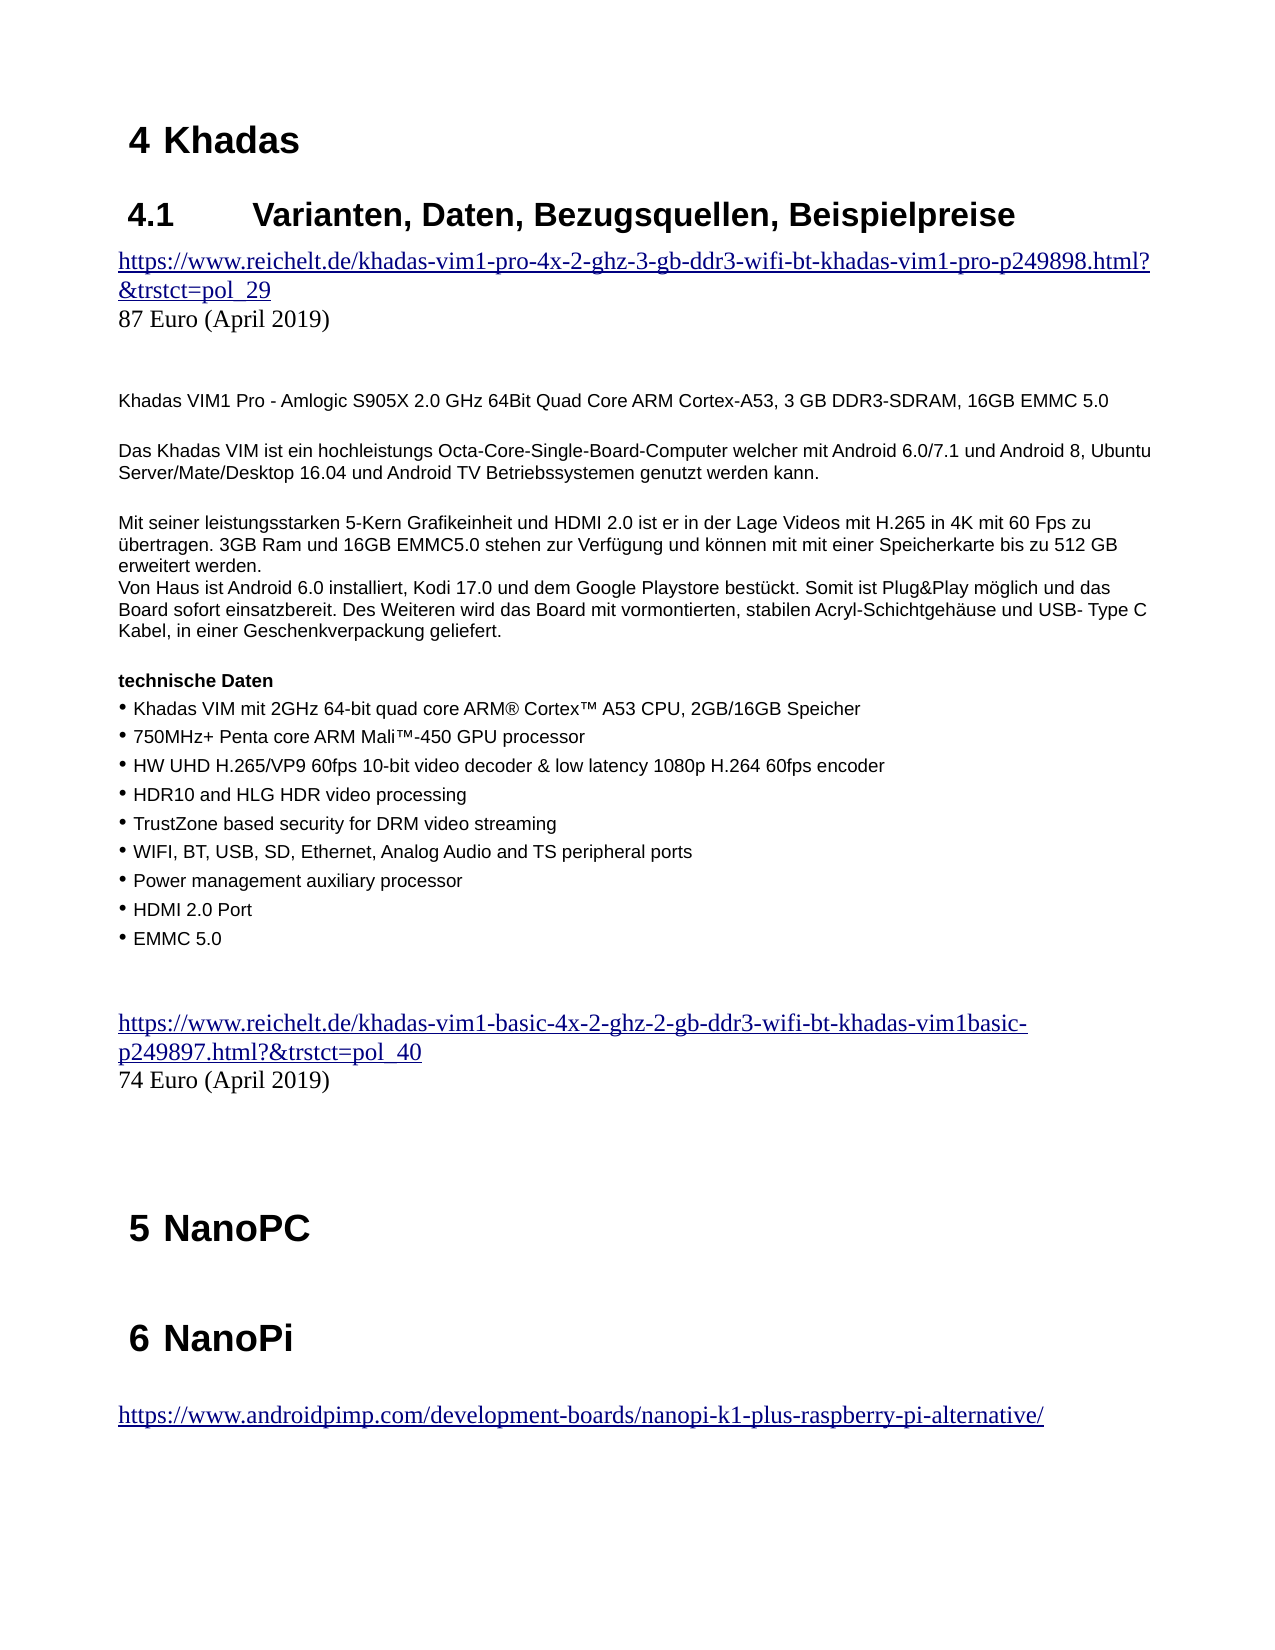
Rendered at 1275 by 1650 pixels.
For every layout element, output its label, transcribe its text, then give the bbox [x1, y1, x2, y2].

subtitle Varianten, Daten, Bezugsquellen, Beispielpreise [118, 195, 1157, 234]
text https://www.reichelt.de/khadas-vim1-basic-4x-2-ghz-2-gb-ddr3-wifi-bt-khadas-vim1basic-p249897.html?&trstct=pol_40 [118, 1008, 1157, 1066]
text https://www.androidpimp.com/development-boards/nanopi-k1-plus-raspberry-pi-alternative/ [118, 1400, 1157, 1429]
text Khadas VIM1 Pro - Amlogic S905X 2.0 GHz 64Bit Quad Core ARM Cortex-A53, 3 GB DDR3-SDRAM, 16GB EMMC 5.0 Das Khadas VIM ist ein hochleistungs Octa-Core-Single-Board-Computer welcher mit Android 6.0/7.1 und Android 8, Ubuntu Server/Mate/Desktop 16.04 und Android TV Betriebssystemen genutzt werden kann. Mit seiner leistungsstarken 5-Kern Grafikeinheit und HDMI 2.0 ist er in der Lage Videos mit H.265 in 4K mit 60 Fps zu übertragen. 3GB Ram und 16GB EMMC5.0 stehen zur Verfügung und können mit mit einer Speicherkarte bis zu 512 GB erweitert werden. Von Haus ist Android 6.0 installiert, Kodi 17.0 und dem Google Playstore bestückt. Somit ist Plug&Play möglich und das Board sofort einsatzbereit. Des Weiteren wird das Board mit vormontierten, stabilen Acryl-Schichtgehäuse und USB- Type C Kabel, in einer Geschenkverpackung geliefert. technische Daten • Khadas VIM mit 2GHz 64-bit quad core ARM® Cortex™ A53 CPU, 2GB/16GB Speicher • 750MHz+ Penta core ARM Mali™-450 GPU processor • HW UHD H.265/VP9 60fps 10-bit video decoder & low latency 1080p H.264 60fps encoder • HDR10 and HLG HDR video processing • TrustZone based security for DRM video streaming • WIFI, BT, USB, SD, Ethernet, Analog Audio and TS peripheral ports • Power management auxiliary processor • HDMI 2.0 Port • EMMC 5.0 [118, 390, 1157, 979]
text 74 Euro (April 2019) [118, 1066, 1157, 1094]
subtitle NanoPC [118, 1206, 1157, 1249]
text 87 Euro (April 2019) [118, 304, 1157, 332]
subtitle Khadas [118, 118, 1157, 162]
subtitle NanoPi [118, 1316, 1157, 1359]
text https://www.reichelt.de/khadas-vim1-pro-4x-2-ghz-3-gb-ddr3-wifi-bt-khadas-vim1-pro-p249898.html?&trstct=pol_29 [118, 246, 1157, 304]
